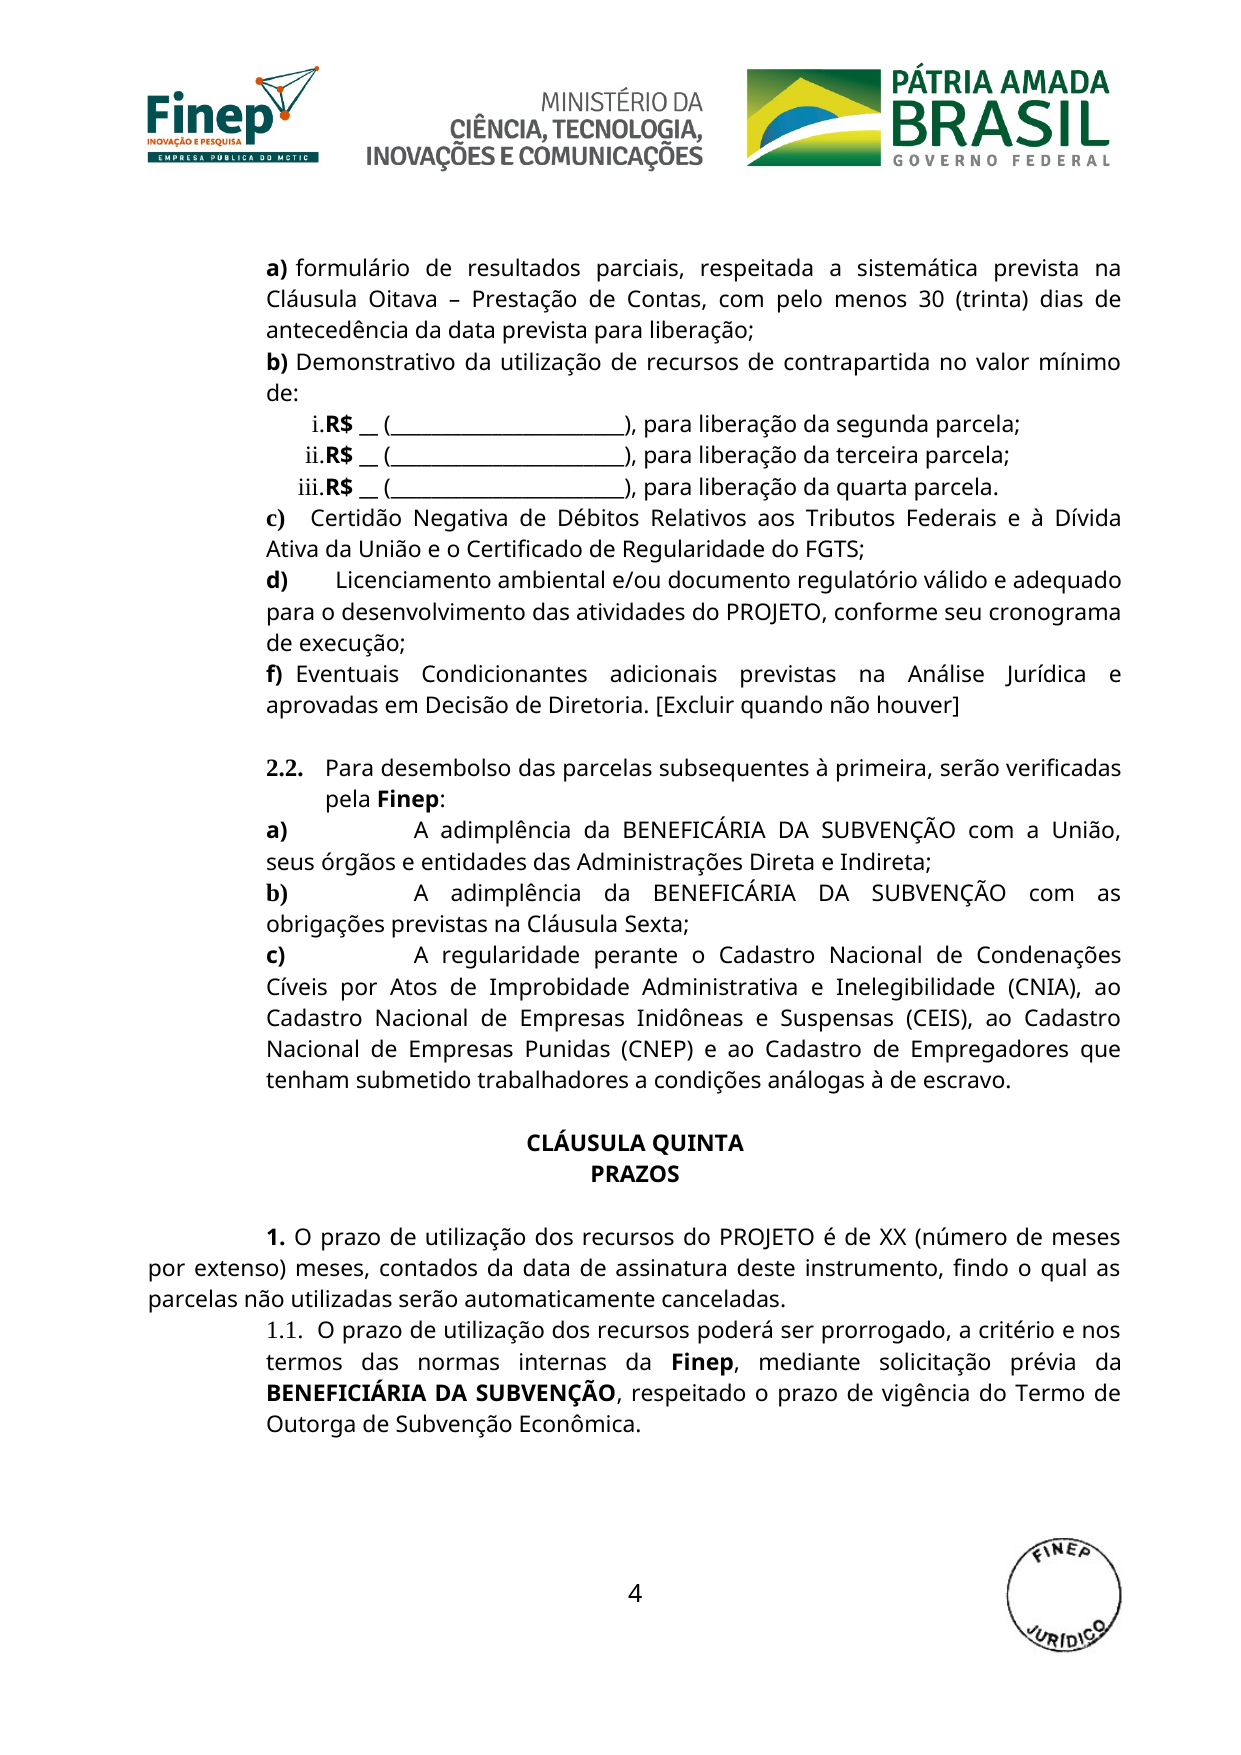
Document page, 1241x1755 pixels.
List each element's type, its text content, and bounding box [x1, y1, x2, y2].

list formulário de resultados parciais, respeitada a sistemática prevista na Cláusula Oitava – Prestação de Contas, com pelo menos 30 (trinta) dias de antecedência da data prevista para liberação; [266, 252, 1122, 346]
subtitle CLÁUSULA QUINTA [148, 1127, 1122, 1158]
list Certidão Negativa de Débitos Relativos aos Tributos Federais e à Dívida Ativa da União e o Certificado de Regularidade do FGTS; [266, 502, 1122, 564]
list Demonstrativo da utilização de recursos de contrapartida no valor mínimo de: [266, 346, 1122, 408]
list R$ __ (_______________________), para liberação da terceira parcela; [325, 439, 1122, 471]
list Eventuais Condicionantes adicionais previstas na Análise Jurídica e aprovadas em Decisão de Diretoria. [Excluir quando não houver] [266, 658, 1122, 721]
list R$ __ (_______________________), para liberação da quarta parcela. [325, 471, 1122, 502]
list Para desembolso das parcelas subsequentes à primeira, serão verificadas pela Finep: [266, 752, 1122, 814]
list A regularidade perante o Cadastro Nacional de Condenações Cíveis por Atos de Improbidade Administrativa e Inelegibilidade (CNIA), ao Cadastro Nacional de Empresas Inidôneas e Suspensas (CEIS), ao Cadastro Nacional de Empresas Punidas (CNEP) e ao Cadastro de Empregadores que tenham submetido trabalhadores a condições análogas à de escravo. [266, 939, 1122, 1096]
text 1. O prazo de utilização dos recursos do PROJETO é de XX (número de meses por extenso) meses, contados da data de assinatura deste instrumento, findo o qual as parcelas não utilizadas serão automaticamente canceladas. [148, 1221, 1122, 1314]
list O prazo de utilização dos recursos poderá ser prorrogado, a critério e nos termos das normas internas da Finep, mediante solicitação prévia da BENEFICIÁRIA DA SUBVENÇÃO, respeitado o prazo de vigência do Termo de Outorga de Subvenção Econômica. [266, 1314, 1122, 1439]
list A adimplência da BENEFICÁRIA DA SUBVENÇÃO com a União, seus órgãos e entidades das Administrações Direta e Indireta; [266, 814, 1122, 877]
subtitle PRAZOS [148, 1158, 1122, 1189]
list A adimplência da BENEFICÁRIA DA SUBVENÇÃO com as obrigações previstas na Cláusula Sexta; [266, 877, 1122, 939]
list R$ __ (_______________________), para liberação da segunda parcela; [325, 408, 1122, 439]
list Licenciamento ambiental e/ou documento regulatório válido e adequado para o desenvolvimento das atividades do PROJETO, conforme seu cronograma de execução; [266, 564, 1122, 658]
